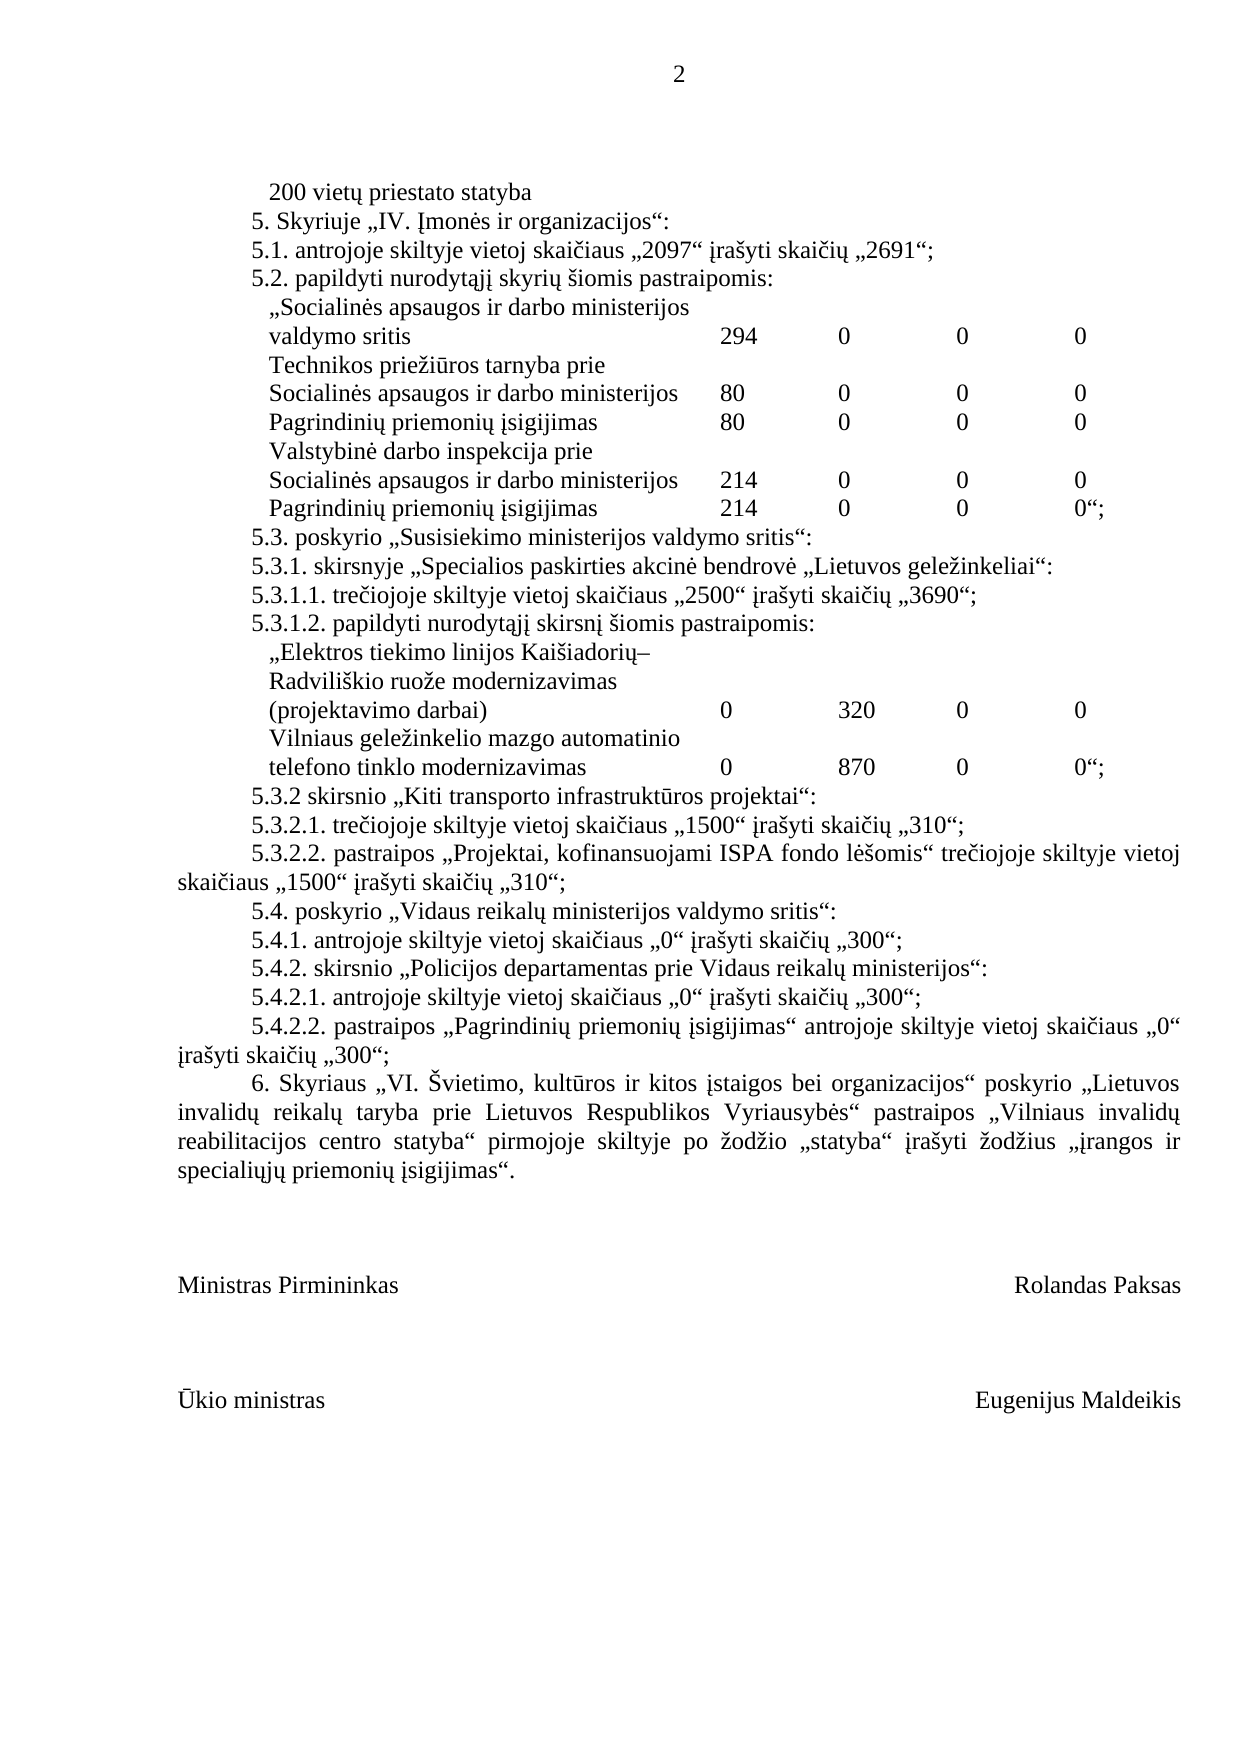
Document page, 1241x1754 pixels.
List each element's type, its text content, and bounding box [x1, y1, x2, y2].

table_cell 870 [827, 724, 945, 781]
text 5.1. antrojoje skiltyje vietoj skaičiaus „2097“ įrašyti skaičių „2691“; [177, 235, 1181, 263]
table_cell 0 [945, 407, 1063, 436]
text 5.4.2. skirsnio „Policijos departamentas prie Vidaus reikalų ministerijos“: [177, 953, 1181, 982]
table_header [945, 177, 1063, 206]
table_cell 0 [709, 724, 827, 781]
table_cell 0 [945, 350, 1063, 407]
table_header 294 [709, 292, 827, 350]
text 5.3.2 skirsnio „Kiti transporto infrastruktūros projektai“: [177, 781, 1181, 810]
table_cell Technikos priežiūros tarnyba prie Socialinės apsaugos ir darbo ministerijos [177, 350, 708, 407]
table_cell Pagrindinių priemonių įsigijimas [177, 407, 708, 436]
table_cell 0 [827, 407, 945, 436]
text 5.4.1. antrojoje skiltyje vietoj skaičiaus „0“ įrašyti skaičių „300“; [177, 925, 1181, 953]
text 5.3.1.2. papildyti nurodytąjį skirsnį šiomis pastraipomis: [177, 608, 1181, 637]
table_cell 0 [1063, 350, 1181, 407]
table_cell 214 [709, 494, 827, 522]
table_cell 214 [709, 436, 827, 493]
text 5.4.2.1. antrojoje skiltyje vietoj skaičiaus „0“ įrašyti skaičių „300“; [177, 982, 1181, 1011]
table_cell 0 [827, 494, 945, 522]
text Ministras Pirmininkas Rolandas Paksas [177, 1270, 1181, 1298]
table_header 320 [827, 637, 945, 723]
table_header 200 vietų priestato statyba [177, 177, 708, 206]
table_header [827, 177, 945, 206]
text 5.3.2.1. trečiojoje skiltyje vietoj skaičiaus „1500“ įrašyti skaičių „310“; [177, 810, 1181, 838]
table_cell 0 [945, 724, 1063, 781]
text Ūkio ministras Eugenijus Maldeikis [177, 1385, 1181, 1413]
text 5.3.2.2. pastraipos „Projektai, kofinansuojami ISPA fondo lėšomis“ trečiojoje skiltyje vietoj skaičiaus „1500“ įrašyti skaičių „310“; [177, 838, 1181, 896]
table_header „Socialinės apsaugos ir darbo ministerijos valdymo sritis [177, 292, 708, 350]
table_header 0 [827, 292, 945, 350]
text 5.2. papildyti nurodytąjį skyrių šiomis pastraipomis: [177, 263, 1181, 292]
table_cell 0 [945, 436, 1063, 493]
table_cell Valstybinė darbo inspekcija prie Socialinės apsaugos ir darbo ministerijos [177, 436, 708, 493]
table_cell 80 [709, 350, 827, 407]
text 5.3.1. skirsnyje „Specialios paskirties akcinė bendrovė „Lietuvos geležinkeliai“: [177, 551, 1181, 580]
table_cell 0“; [1063, 494, 1181, 522]
text 5.3.1.1. trečiojoje skiltyje vietoj skaičiaus „2500“ įrašyti skaičių „3690“; [177, 580, 1181, 608]
table_cell 0 [1063, 436, 1181, 493]
table_header [1063, 177, 1181, 206]
table_cell 0 [945, 494, 1063, 522]
table_header 0 [1063, 292, 1181, 350]
table_cell 0“; [1063, 724, 1181, 781]
table_cell 80 [709, 407, 827, 436]
table_cell 0 [827, 350, 945, 407]
table_cell 0 [827, 436, 945, 493]
table_header 0 [1063, 637, 1181, 723]
table_header 0 [709, 637, 827, 723]
table_cell Pagrindinių priemonių įsigijimas [177, 494, 708, 522]
text 5.4. poskyrio „Vidaus reikalų ministerijos valdymo sritis“: [177, 896, 1181, 925]
table_cell Vilniaus geležinkelio mazgo automatinio telefono tinklo modernizavimas [177, 724, 708, 781]
table_header 0 [945, 292, 1063, 350]
table_header „Elektros tiekimo linijos Kaišiadorių–Radviliškio ruože modernizavimas (projektavimo darbai) [177, 637, 708, 723]
table_header [709, 177, 827, 206]
table_header 0 [945, 637, 1063, 723]
text 5. Skyriuje „IV. Įmonės ir organizacijos“: [177, 206, 1181, 235]
text 5.4.2.2. pastraipos „Pagrindinių priemonių įsigijimas“ antrojoje skiltyje vietoj skaičiaus „0“ įrašyti skaičių „300“; [177, 1011, 1181, 1068]
text 5.3. poskyrio „Susisiekimo ministerijos valdymo sritis“: [177, 522, 1181, 551]
table_cell 0 [1063, 407, 1181, 436]
text 6. Skyriaus „VI. Švietimo, kultūros ir kitos įstaigos bei organizacijos“ poskyrio „Lietuvos invalidų reikalų taryba prie Lietuvos Respublikos Vyriausybės“ pastraipos „Vilniaus invalidų reabilitacijos centro statyba“ pirmojoje skiltyje po žodžio „statyba“ įrašyti žodžius „įrangos ir specialiųjų priemonių įsigijimas“. [177, 1068, 1181, 1183]
